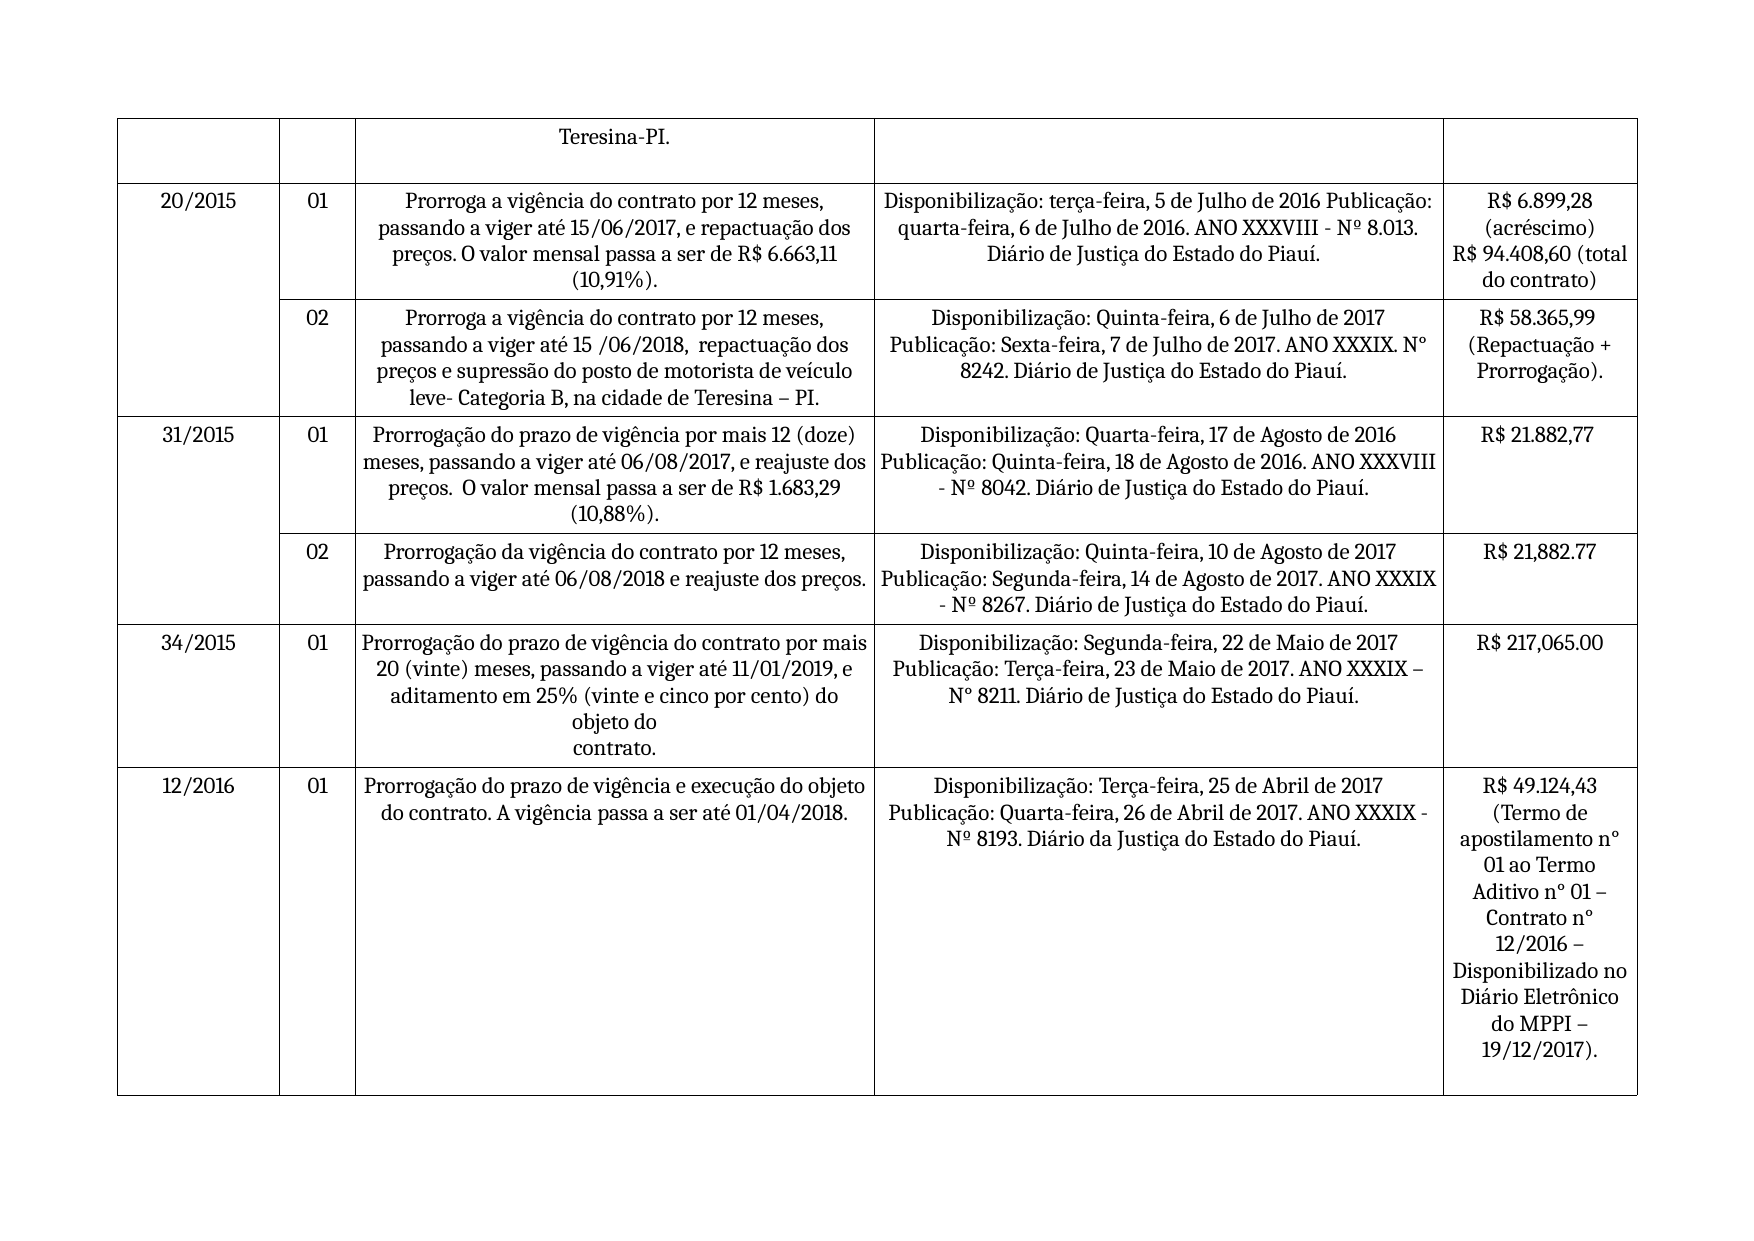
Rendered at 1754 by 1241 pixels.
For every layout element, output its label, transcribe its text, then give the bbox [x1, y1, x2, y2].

table_cell 01 [280, 768, 355, 1095]
table_cell R$ 217.065,00 [1444, 625, 1637, 767]
table_cell 02 [280, 534, 355, 624]
table_cell 31/2015 [118, 417, 279, 624]
table_cell Teresina-PI. [356, 119, 874, 182]
table_cell R$ 21.882,77 [1444, 417, 1637, 533]
table_cell R$ 21.882,77 [1444, 534, 1637, 624]
table_cell 01 [280, 184, 355, 299]
table_cell Disponibilização: Quinta-feira, 6 de Julho de 2017 Publicação: Sexta-feira, 7 de Julho de 2017. ANO XXXIX. N° 8242. Diário de Justiça do Estado do Piauí. [875, 300, 1443, 416]
table_cell Prorroga a vigência do contrato por 12 meses, passando a viger até 15/06/2017, e repactuação dos preços. O valor mensal passa a ser de R$ 6.663,11 (10,91%). [356, 184, 874, 299]
table_cell R$ 49.124,43 (Termo de apostilamento n° 01 ao Termo Aditivo n° 01 – Contrato n° 12/2016 – Disponibilizado no Diário Eletrônico do MPPI – 19/12/2017). [1444, 768, 1637, 1095]
table_cell Prorrogação da vigência do contrato por 12 meses, passando a viger até 06/08/2018 e reajuste dos preços. [356, 534, 874, 624]
table_cell [875, 119, 1443, 182]
table_cell 02 [280, 300, 355, 416]
table_cell 34/2015 [118, 625, 279, 767]
table_cell R$ 58.365,99 (Repactuação + Prorrogação). [1444, 300, 1637, 416]
table_cell Disponibilização: Terça-feira, 25 de Abril de 2017 Publicação: Quarta-feira, 26 de Abril de 2017. ANO XXXIX - Nº 8193. Diário da Justiça do Estado do Piauí. [875, 768, 1443, 1095]
table_cell Prorrogação do prazo de vigência do contrato por mais 20 (vinte) meses, passando a viger até 11/01/2019, e aditamento em 25% (vinte e cinco por cento) do objeto do contrato. [356, 625, 874, 767]
table_cell 01 [280, 417, 355, 533]
table_cell Disponibilização: Quarta-feira, 17 de Agosto de 2016 Publicação: Quinta-feira, 18 de Agosto de 2016. ANO XXXVIII - Nº 8042. Diário de Justiça do Estado do Piauí. [875, 417, 1443, 533]
table_cell Prorrogação do prazo de vigência e execução do objeto do contrato. A vigência passa a ser até 01/04/2018. [356, 768, 874, 1095]
table_cell Disponibilização: Quinta-feira, 10 de Agosto de 2017 Publicação: Segunda-feira, 14 de Agosto de 2017. ANO XXXIX - Nº 8267. Diário de Justiça do Estado do Piauí. [875, 534, 1443, 624]
table_cell R$ 6.899,28 (acréscimo) R$ 94.408,60 (total do contrato) [1444, 184, 1637, 299]
table_cell 20/2015 [118, 184, 279, 416]
table_cell [280, 119, 355, 182]
table_cell 12/2016 [118, 768, 279, 1095]
table_cell Disponibilização: Segunda-feira, 22 de Maio de 2017 Publicação: Terça-feira, 23 de Maio de 2017. ANO XXXIX – N° 8211. Diário de Justiça do Estado do Piauí. [875, 625, 1443, 767]
table_cell 01 [280, 625, 355, 767]
table_cell Disponibilização: terça-feira, 5 de Julho de 2016 Publicação: quarta-feira, 6 de Julho de 2016. ANO XXXVIII - Nº 8.013. Diário de Justiça do Estado do Piauí. [875, 184, 1443, 299]
table_cell [118, 119, 279, 182]
table_cell Prorrogação do prazo de vigência por mais 12 (doze) meses, passando a viger até 06/08/2017, e reajuste dos preços. O valor mensal passa a ser de R$ 1.683,29 (10,88%). [356, 417, 874, 533]
table_cell [1444, 119, 1637, 182]
table_cell Prorroga a vigência do contrato por 12 meses, passando a viger até 15 /06/2018, repactuação dos preços e supressão do posto de motorista de veículo leve- Categoria B, na cidade de Teresina – PI. [356, 300, 874, 416]
